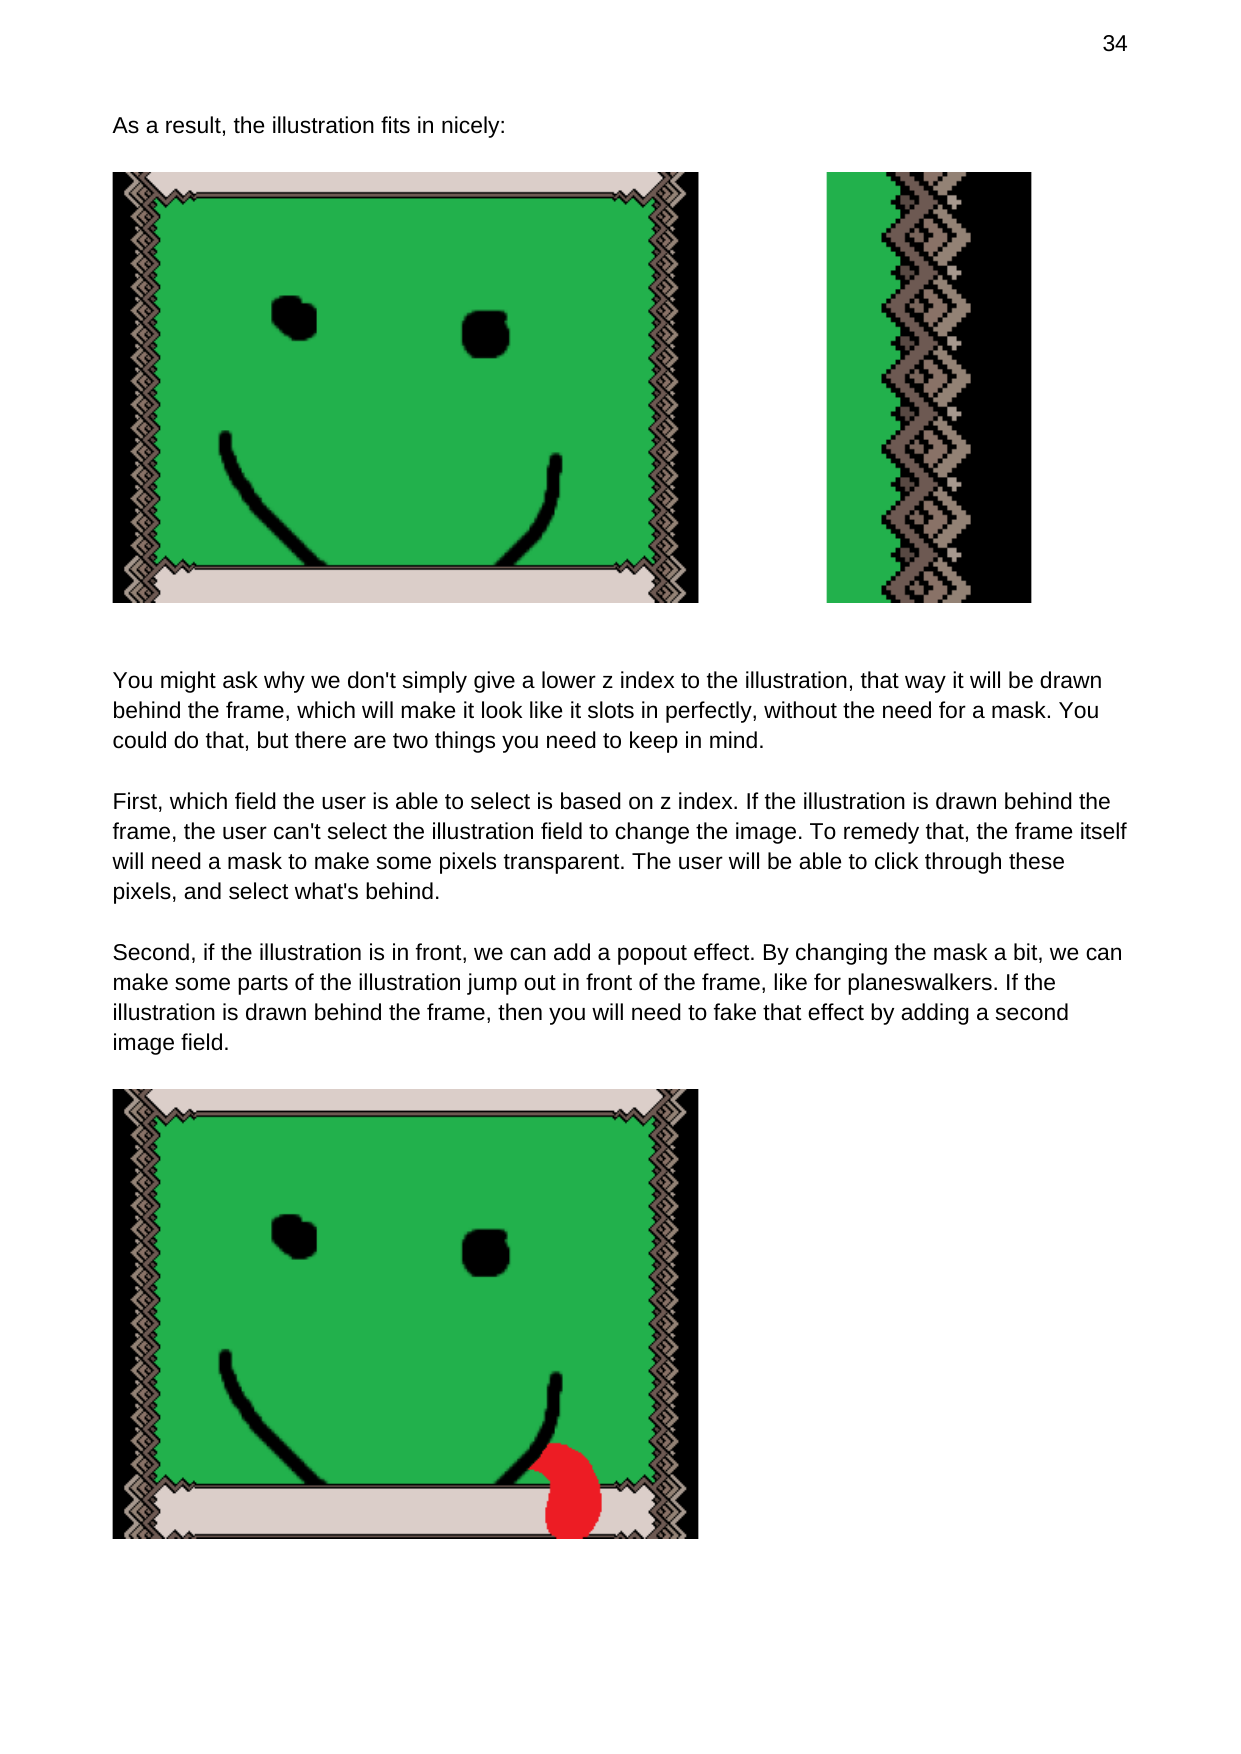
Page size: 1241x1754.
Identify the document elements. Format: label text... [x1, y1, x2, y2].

text As a result, the illustration fits in nicely: [112, 112, 1128, 139]
picture [112, 172, 1032, 603]
text First, which field the user is able to select is based on z index. If the illustration is drawn behind the frame, the user can't select the illustration field to change the image. To remedy that, the frame itself will need a mask to make some pixels transparent. The user will be able to click through these pixels, and select what's behind. [112, 788, 1128, 905]
text Second, if the illustration is in front, we can add a popout effect. By changing the mask a bit, we can make some parts of the illustration jump out in front of the frame, like for planeswalkers. If the illustration is drawn behind the frame, then you will need to fake that effect by adding a second image field. [112, 939, 1128, 1056]
text You might ask why we don't simply give a lower z index to the illustration, that way it will be drawn behind the frame, which will make it look like it slots in perfectly, without the need for a mask. You could do that, but there are two things you need to keep in mind. [112, 667, 1128, 754]
picture [112, 1089, 699, 1539]
